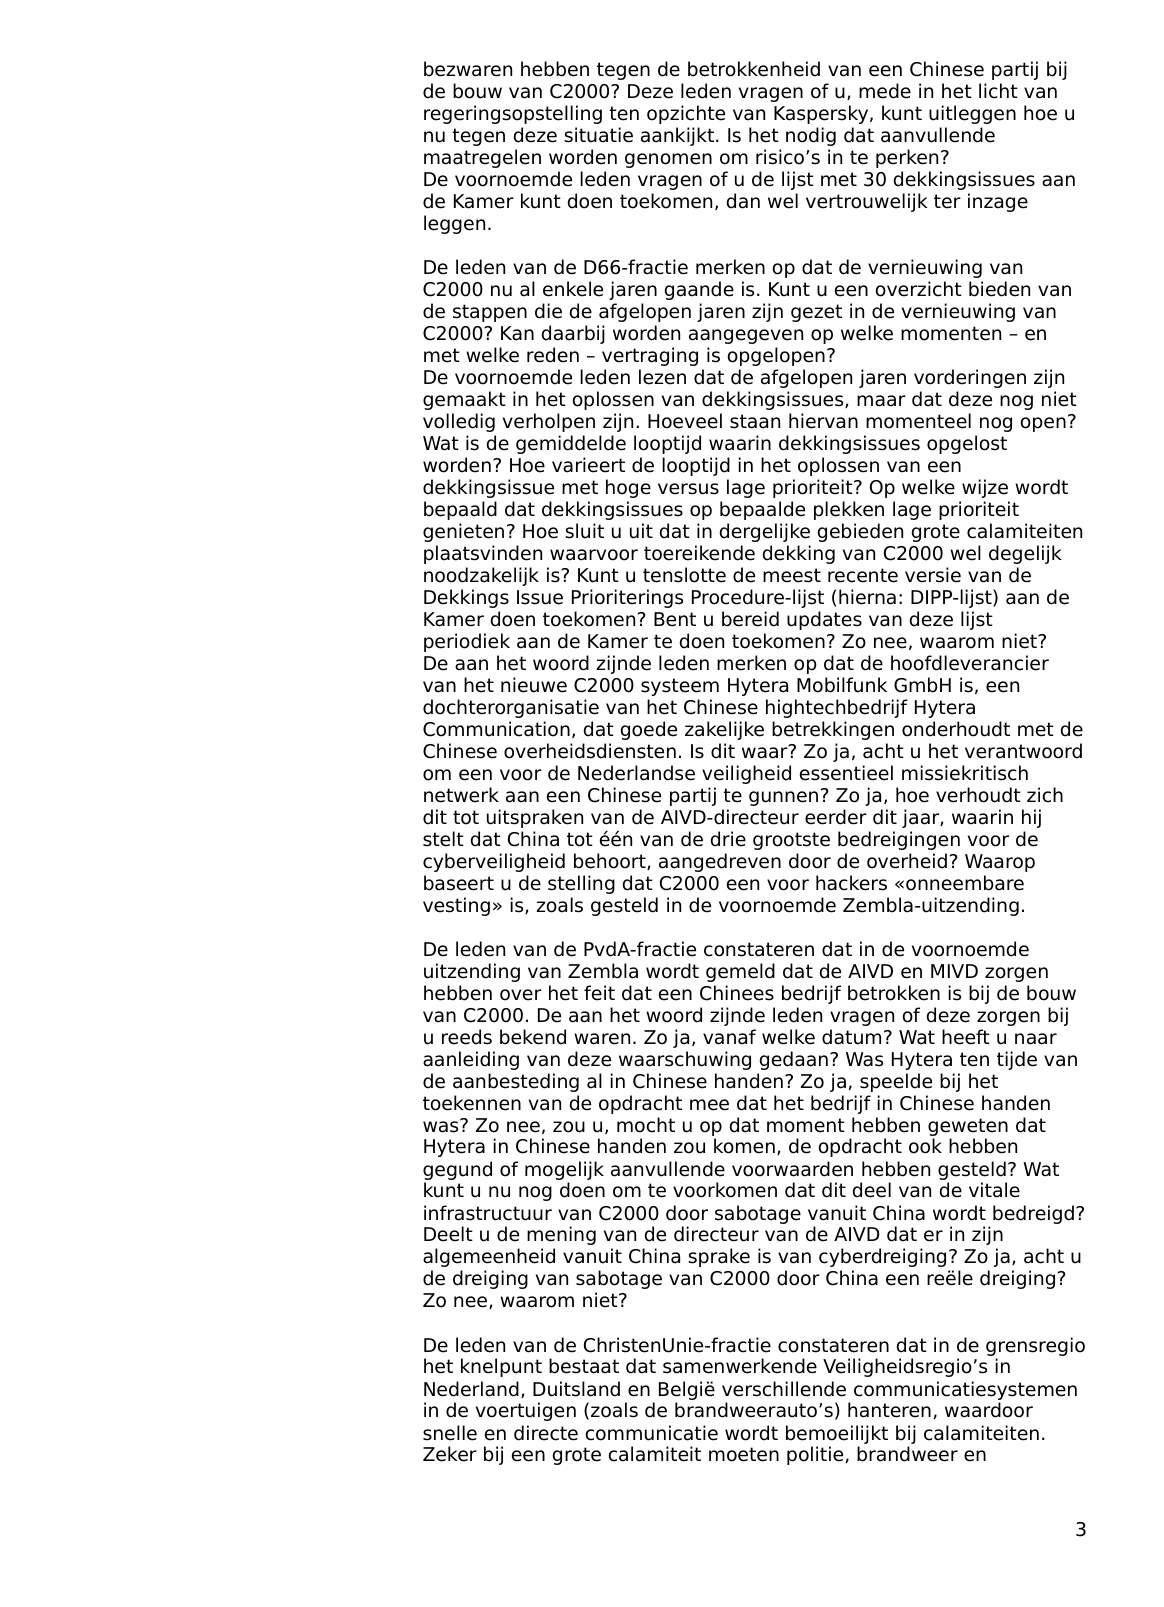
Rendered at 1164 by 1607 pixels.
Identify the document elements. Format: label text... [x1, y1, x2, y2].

text De leden van de D66-fractie merken op dat de vernieuwing van C2000 nu al enkele jaren gaande is. Kunt u een overzicht bieden van de stappen die de afgelopen jaren zijn gezet in de vernieuwing van C2000? Kan daarbij worden aangegeven op welke momenten – en met welke reden – vertraging is opgelopen? [422, 257, 1087, 367]
text Deelt u de mening van de directeur van de AIVD dat er in zijn algemeenheid vanuit China sprake is van cyberdreiging? Zo ja, acht u de dreiging van sabotage van C2000 door China een reële dreiging? Zo nee, waarom niet? [422, 1224, 1087, 1312]
text De voornoemde leden lezen dat de afgelopen jaren vorderingen zijn gemaakt in het oplossen van dekkingsissues, maar dat deze nog niet volledig verholpen zijn. Hoeveel staan hiervan momenteel nog open? Wat is de gemiddelde looptijd waarin dekkingsissues opgelost worden? Hoe varieert de looptijd in het oplossen van een dekkingsissue met hoge versus lage prioriteit? Op welke wijze wordt bepaald dat dekkingsissues op bepaalde plekken lage prioriteit genieten? Hoe sluit u uit dat in dergelijke gebieden grote calamiteiten plaatsvinden waarvoor toereikende dekking van C2000 wel degelijk noodzakelijk is? Kunt u tenslotte de meest recente versie van de Dekkings Issue Prioriterings Procedure-lijst (hierna: DIPP-lijst) aan de Kamer doen toekomen? Bent u bereid updates van deze lijst periodiek aan de Kamer te doen toekomen? Zo nee, waarom niet? [422, 367, 1087, 653]
text De aan het woord zijnde leden merken op dat de hoofdleverancier van het nieuwe C2000 systeem Hytera Mobilfunk GmbH is, een dochterorganisatie van het Chinese hightechbedrijf Hytera Communication, dat goede zakelijke betrekkingen onderhoudt met de Chinese overheidsdiensten. Is dit waar? Zo ja, acht u het verantwoord om een voor de Nederlandse veiligheid essentieel missiekritisch netwerk aan een Chinese partij te gunnen? Zo ja, hoe verhoudt zich dit tot uitspraken van de AIVD-directeur eerder dit jaar, waarin hij stelt dat China tot één van de drie grootste bedreigingen voor de cyberveiligheid behoort, aangedreven door de overheid? Waarop baseert u de stelling dat C2000 een voor hackers «onneembare vesting» is, zoals gesteld in de voornoemde Zembla-uitzending. [422, 653, 1087, 916]
text bezwaren hebben tegen de betrokkenheid van een Chinese partij bij de bouw van C2000? Deze leden vragen of u, mede in het licht van regeringsopstelling ten opzichte van Kaspersky, kunt uitleggen hoe u nu tegen deze situatie aankijkt. Is het nodig dat aanvullende maatregelen worden genomen om risico’s in te perken? [422, 59, 1087, 169]
text De leden van de PvdA-fractie constateren dat in de voornoemde uitzending van Zembla wordt gemeld dat de AIVD en MIVD zorgen hebben over het feit dat een Chinees bedrijf betrokken is bij de bouw van C2000. De aan het woord zijnde leden vragen of deze zorgen bij u reeds bekend waren. Zo ja, vanaf welke datum? Wat heeft u naar aanleiding van deze waarschuwing gedaan? Was Hytera ten tijde van de aanbesteding al in Chinese handen? Zo ja, speelde bij het toekennen van de opdracht mee dat het bedrijf in Chinese handen was? Zo nee, zou u, mocht u op dat moment hebben geweten dat Hytera in Chinese handen zou komen, de opdracht ook hebben gegund of mogelijk aanvullende voorwaarden hebben gesteld? Wat kunt u nu nog doen om te voorkomen dat dit deel van de vitale infrastructuur van C2000 door sabotage vanuit China wordt bedreigd? [422, 939, 1087, 1224]
text De leden van de ChristenUnie-fractie constateren dat in de grensregio het knelpunt bestaat dat samenwerkende Veiligheidsregio’s in Nederland, Duitsland en België verschillende communicatiesystemen in de voertuigen (zoals de brandweerauto’s) hanteren, waardoor snelle en directe communicatie wordt bemoeilijkt bij calamiteiten. Zeker bij een grote calamiteit moeten politie, brandweer en [422, 1334, 1087, 1466]
text De voornoemde leden vragen of u de lijst met 30 dekkingsissues aan de Kamer kunt doen toekomen, dan wel vertrouwelijk ter inzage leggen. [422, 169, 1087, 235]
